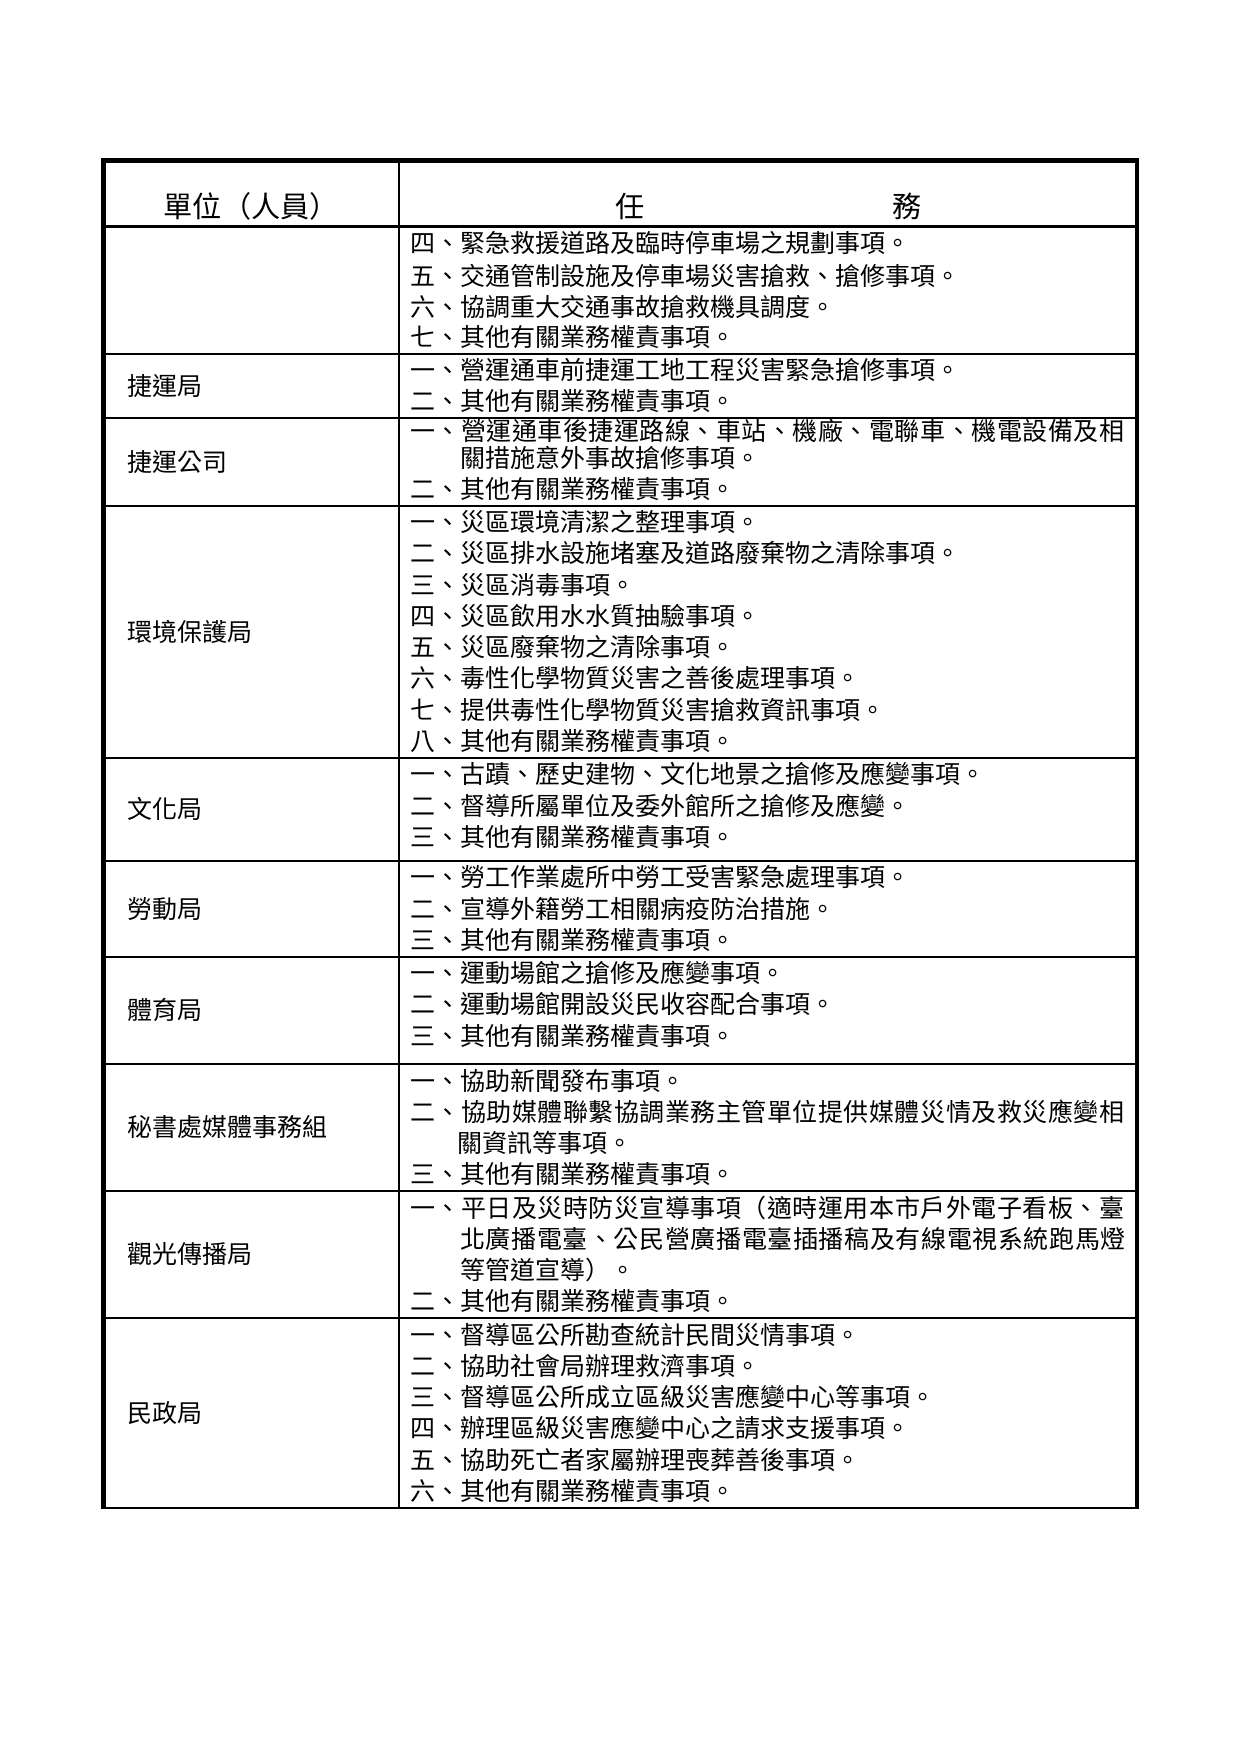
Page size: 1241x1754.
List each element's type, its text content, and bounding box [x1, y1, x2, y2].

table_cell 一、平日及災時防災宣導事項（適時運用本市戶外電子看板、臺北廣播電臺、公民營廣播電臺插播稿及有線電視系統跑馬燈等管道宣導）。 二、其他有關業務權責事項。 [400, 1192, 1135, 1317]
table_cell 勞動局 [106, 862, 398, 956]
table_cell 一、營運通車前捷運工地工程災害緊急搶修事項。 二、其他有關業務權責事項。 [400, 355, 1135, 417]
table_cell 文化局 [106, 759, 398, 860]
table_header 單位（人員） [106, 163, 398, 225]
table_cell 一、營運通車後捷運路線、車站、機廠、電聯車、機電設備及相關措施意外事故搶修事項。 二、其他有關業務權責事項。 [400, 419, 1135, 504]
table_cell 一、運動場館之搶修及應變事項。 二、運動場館開設災民收容配合事項。 三、其他有關業務權責事項。 [400, 958, 1135, 1063]
table_cell 一、督導區公所勘查統計民間災情事項。 二、協助社會局辦理救濟事項。 三、督導區公所成立區級災害應變中心等事項。 四、辦理區級災害應變中心之請求支援事項。 五、協助死亡者家屬辦理喪葬善後事項。 六、其他有關業務權責事項。 [400, 1319, 1135, 1507]
table_cell 一、災區環境清潔之整理事項。 二、災區排水設施堵塞及道路廢棄物之清除事項。 三、災區消毒事項。 四、災區飲用水水質抽驗事項。 五、災區廢棄物之清除事項。 六、毒性化學物質災害之善後處理事項。 七、提供毒性化學物質災害搶救資訊事項。 八、其他有關業務權責事項。 [400, 507, 1135, 757]
table_header 任 務 [400, 163, 1135, 225]
table_cell 捷運局 [106, 355, 398, 417]
table_cell 體育局 [106, 958, 398, 1063]
table_cell 捷運公司 [106, 419, 398, 504]
table_cell 觀光傳播局 [106, 1192, 398, 1317]
table_cell [106, 228, 398, 352]
table_cell 秘書處媒體事務組 [106, 1065, 398, 1190]
table_cell 一、古蹟、歷史建物、文化地景之搶修及應變事項。 二、督導所屬單位及委外館所之搶修及應變。 三、其他有關業務權責事項。 [400, 759, 1135, 860]
table_cell 民政局 [106, 1319, 398, 1507]
table_cell 一、勞工作業處所中勞工受害緊急處理事項。 二、宣導外籍勞工相關病疫防治措施。 三、其他有關業務權責事項。 [400, 862, 1135, 956]
table_cell 四、緊急救援道路及臨時停車場之規劃事項。 五、交通管制設施及停車場災害搶救、搶修事項。 六、協調重大交通事故搶救機具調度。 七、其他有關業務權責事項。 [400, 228, 1135, 352]
table_cell 一、協助新聞發布事項。 二、協助媒體聯繫協調業務主管單位提供媒體災情及救災應變相關資訊等事項。 三、其他有關業務權責事項。 [400, 1065, 1135, 1190]
table_cell 環境保護局 [106, 507, 398, 757]
